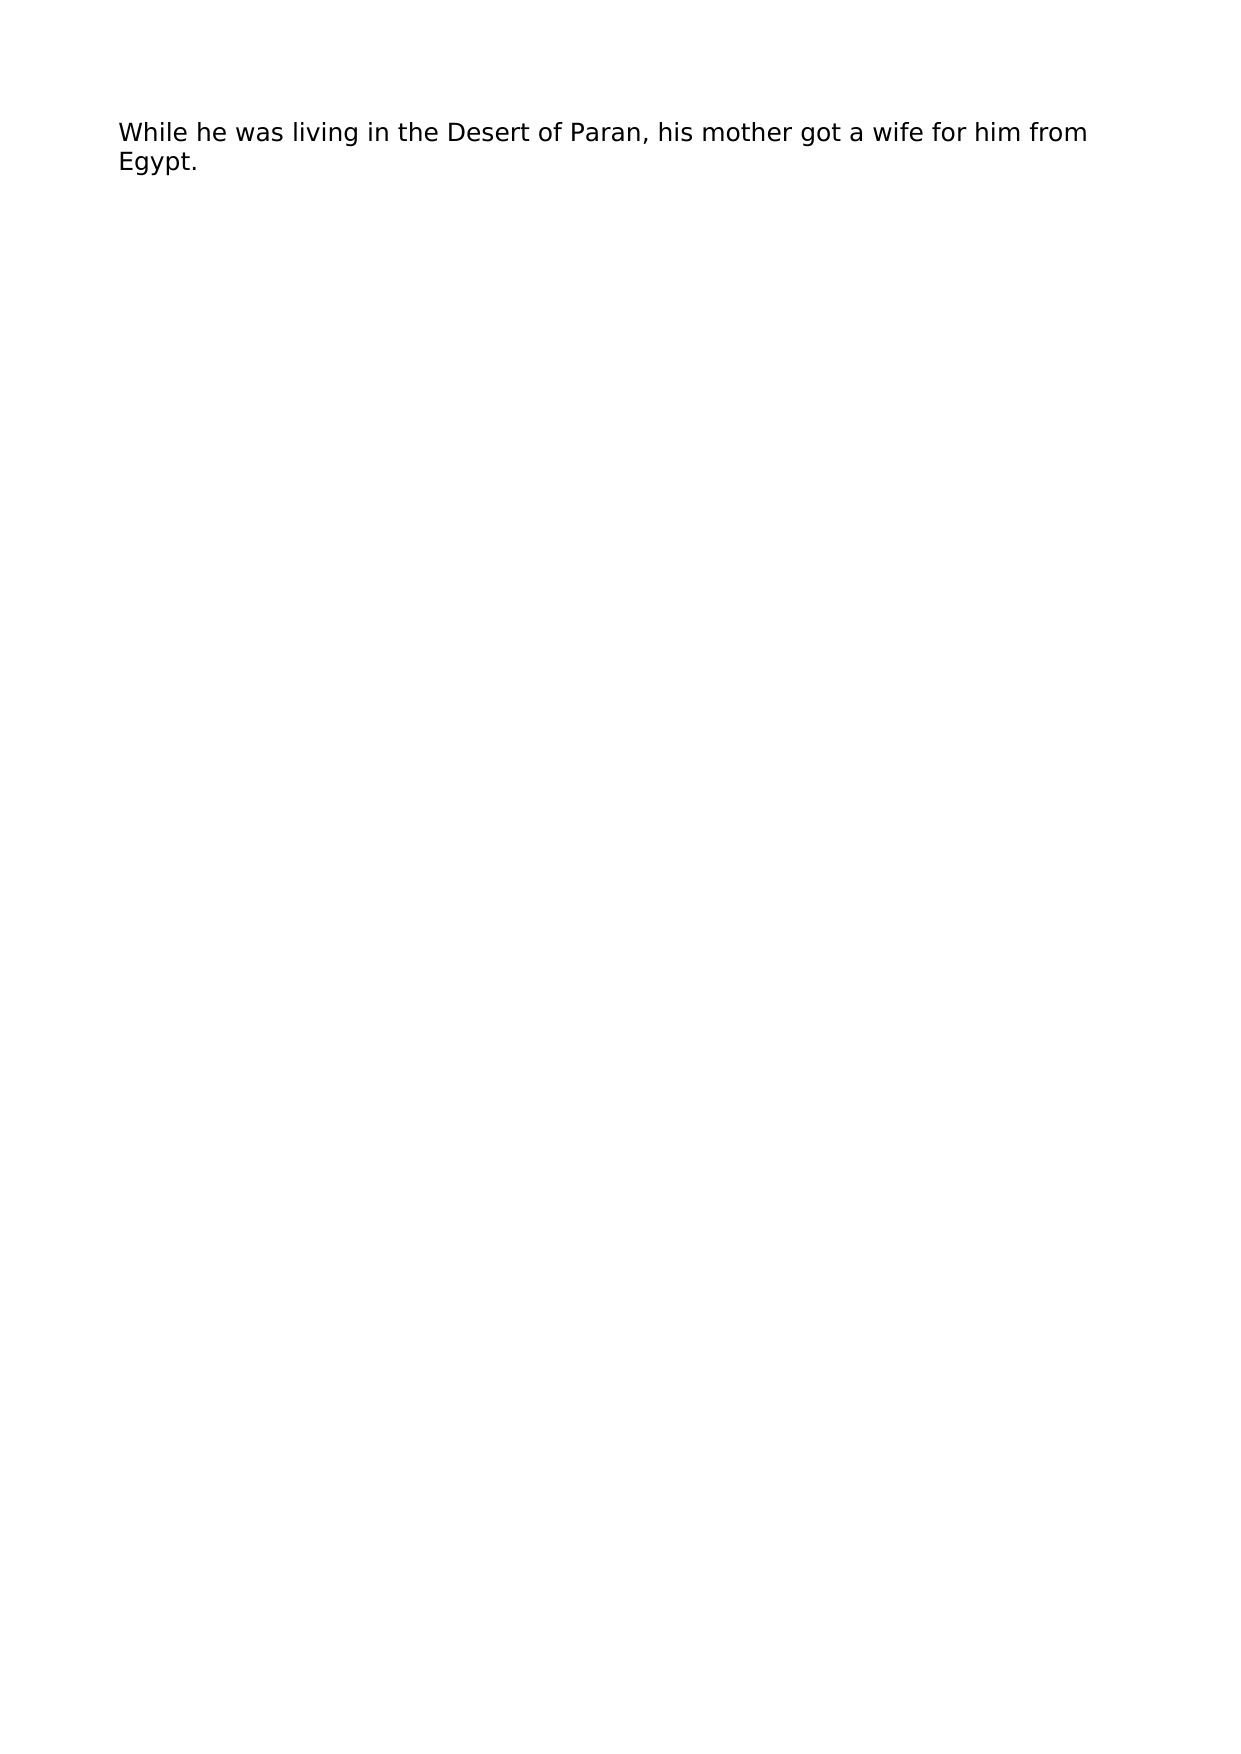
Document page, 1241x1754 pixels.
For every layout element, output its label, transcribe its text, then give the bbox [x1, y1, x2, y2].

text While he was living in the Desert of Paran, his mother got a wife for him from Egypt. [118, 118, 1122, 176]
